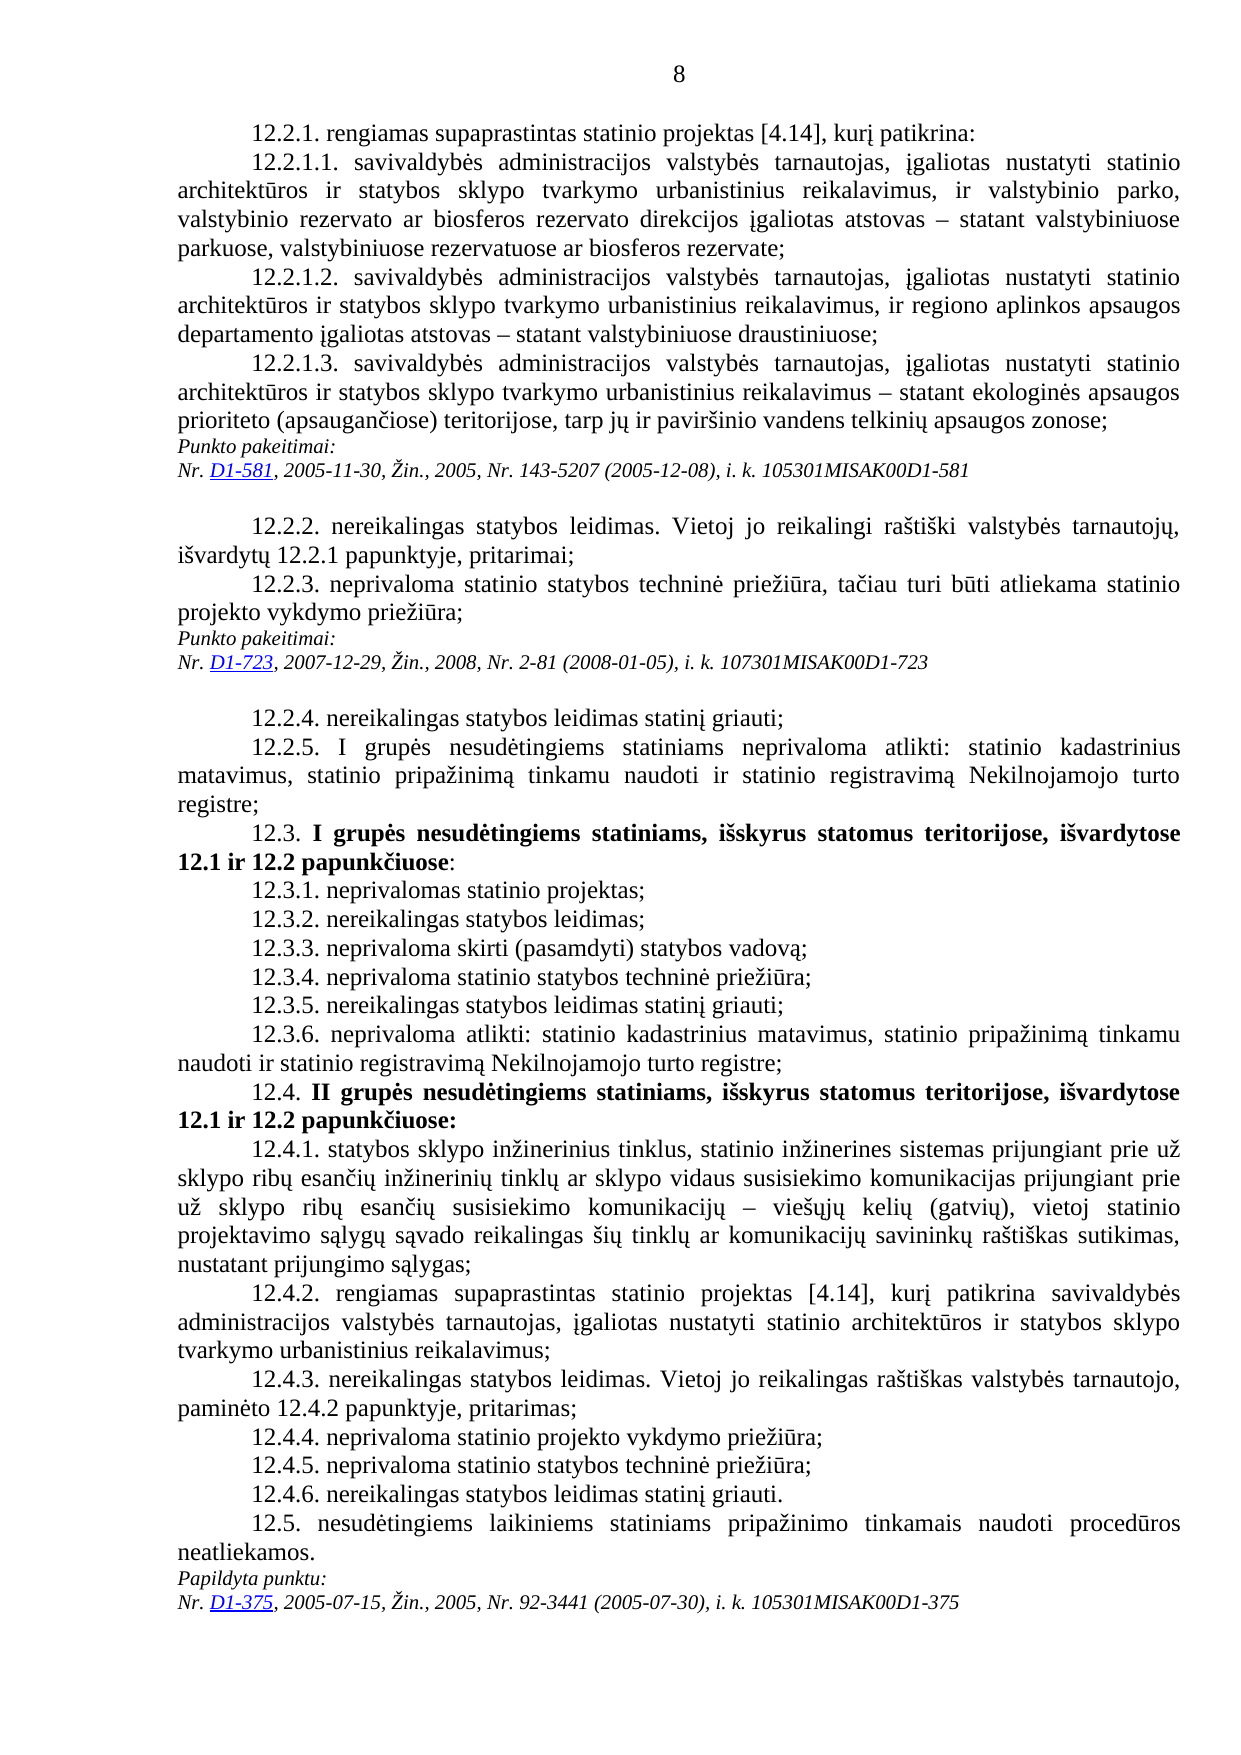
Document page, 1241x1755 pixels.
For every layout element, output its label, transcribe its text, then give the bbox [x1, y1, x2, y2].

text 12.2.1. rengiamas supaprastintas statinio projektas [4.14], kurį patikrina: [177, 118, 1181, 147]
text 12.2.1.3. savivaldybės administracijos valstybės tarnautojas, įgaliotas nustatyti statinio architektūros ir statybos sklypo tvarkymo urbanistinius reikalavimus – statant ekologinės apsaugos prioriteto (apsaugančiose) teritorijose, tarp jų ir paviršinio vandens telkinių apsaugos zonose; [177, 348, 1181, 434]
text Papildyta punktu: [177, 1566, 1181, 1590]
text 12.2.4. nereikalingas statybos leidimas statinį griauti; [177, 703, 1181, 732]
text 12.3. I grupės nesudėtingiems statiniams, išskyrus statomus teritorijose, išvardytose 12.1 ir 12.2 papunkčiuose: [177, 818, 1181, 876]
text 12.2.2. nereikalingas statybos leidimas. Vietoj jo reikalingi raštiški valstybės tarnautojų, išvardytų 12.2.1 papunktyje, pritarimai; [177, 511, 1181, 569]
text 12.5. nesudėtingiems laikiniems statiniams pripažinimo tinkamais naudoti procedūros neatliekamos. [177, 1508, 1181, 1566]
text 12.3.4. neprivaloma statinio statybos techninė priežiūra; [177, 962, 1181, 991]
text Nr. D1-581, 2005-11-30, Žin., 2005, Nr. 143-5207 (2005-12-08), i. k. 105301MISAK00D1-581 [177, 458, 1181, 482]
text 12.4. II grupės nesudėtingiems statiniams, išskyrus statomus teritorijose, išvardytose 12.1 ir 12.2 papunkčiuose: [177, 1077, 1181, 1134]
text 12.4.4. neprivaloma statinio projekto vykdymo priežiūra; [177, 1422, 1181, 1451]
text 12.2.5. I grupės nesudėtingiems statiniams neprivaloma atlikti: statinio kadastrinius matavimus, statinio pripažinimą tinkamu naudoti ir statinio registravimą Nekilnojamojo turto registre; [177, 732, 1181, 818]
text 12.4.5. neprivaloma statinio statybos techninė priežiūra; [177, 1451, 1181, 1479]
text 12.3.1. neprivalomas statinio projektas; [177, 876, 1181, 904]
text 12.4.1. statybos sklypo inžinerinius tinklus, statinio inžinerines sistemas prijungiant prie už sklypo ribų esančių inžinerinių tinklų ar sklypo vidaus susisiekimo komunikacijas prijungiant prie už sklypo ribų esančių susisiekimo komunikacijų – viešųjų kelių (gatvių), vietoj statinio projektavimo sąlygų sąvado reikalingas šių tinklų ar komunikacijų savininkų raštiškas sutikimas, nustatant prijungimo sąlygas; [177, 1134, 1181, 1278]
text Nr. D1-375, 2005-07-15, Žin., 2005, Nr. 92-3441 (2005-07-30), i. k. 105301MISAK00D1-375 [177, 1590, 1181, 1614]
text 12.3.3. neprivaloma skirti (pasamdyti) statybos vadovą; [177, 933, 1181, 962]
text Punkto pakeitimai: [177, 626, 1181, 650]
text 12.2.1.1. savivaldybės administracijos valstybės tarnautojas, įgaliotas nustatyti statinio architektūros ir statybos sklypo tvarkymo urbanistinius reikalavimus, ir valstybinio parko, valstybinio rezervato ar biosferos rezervato direkcijos įgaliotas atstovas – statant valstybiniuose parkuose, valstybiniuose rezervatuose ar biosferos rezervate; [177, 147, 1181, 262]
text Nr. D1-723, 2007-12-29, Žin., 2008, Nr. 2-81 (2008-01-05), i. k. 107301MISAK00D1-723 [177, 650, 1181, 674]
text 12.4.3. nereikalingas statybos leidimas. Vietoj jo reikalingas raštiškas valstybės tarnautojo, paminėto 12.4.2 papunktyje, pritarimas; [177, 1364, 1181, 1422]
text 12.3.5. nereikalingas statybos leidimas statinį griauti; [177, 991, 1181, 1019]
text Punkto pakeitimai: [177, 434, 1181, 458]
text 12.4.6. nereikalingas statybos leidimas statinį griauti. [177, 1479, 1181, 1508]
text 12.3.2. nereikalingas statybos leidimas; [177, 904, 1181, 933]
text 12.4.2. rengiamas supaprastintas statinio projektas [4.14], kurį patikrina savivaldybės administracijos valstybės tarnautojas, įgaliotas nustatyti statinio architektūros ir statybos sklypo tvarkymo urbanistinius reikalavimus; [177, 1278, 1181, 1364]
text 12.3.6. neprivaloma atlikti: statinio kadastrinius matavimus, statinio pripažinimą tinkamu naudoti ir statinio registravimą Nekilnojamojo turto registre; [177, 1019, 1181, 1077]
text 12.2.1.2. savivaldybės administracijos valstybės tarnautojas, įgaliotas nustatyti statinio architektūros ir statybos sklypo tvarkymo urbanistinius reikalavimus, ir regiono aplinkos apsaugos departamento įgaliotas atstovas – statant valstybiniuose draustiniuose; [177, 262, 1181, 348]
text 12.2.3. neprivaloma statinio statybos techninė priežiūra, tačiau turi būti atliekama statinio projekto vykdymo priežiūra; [177, 569, 1181, 626]
